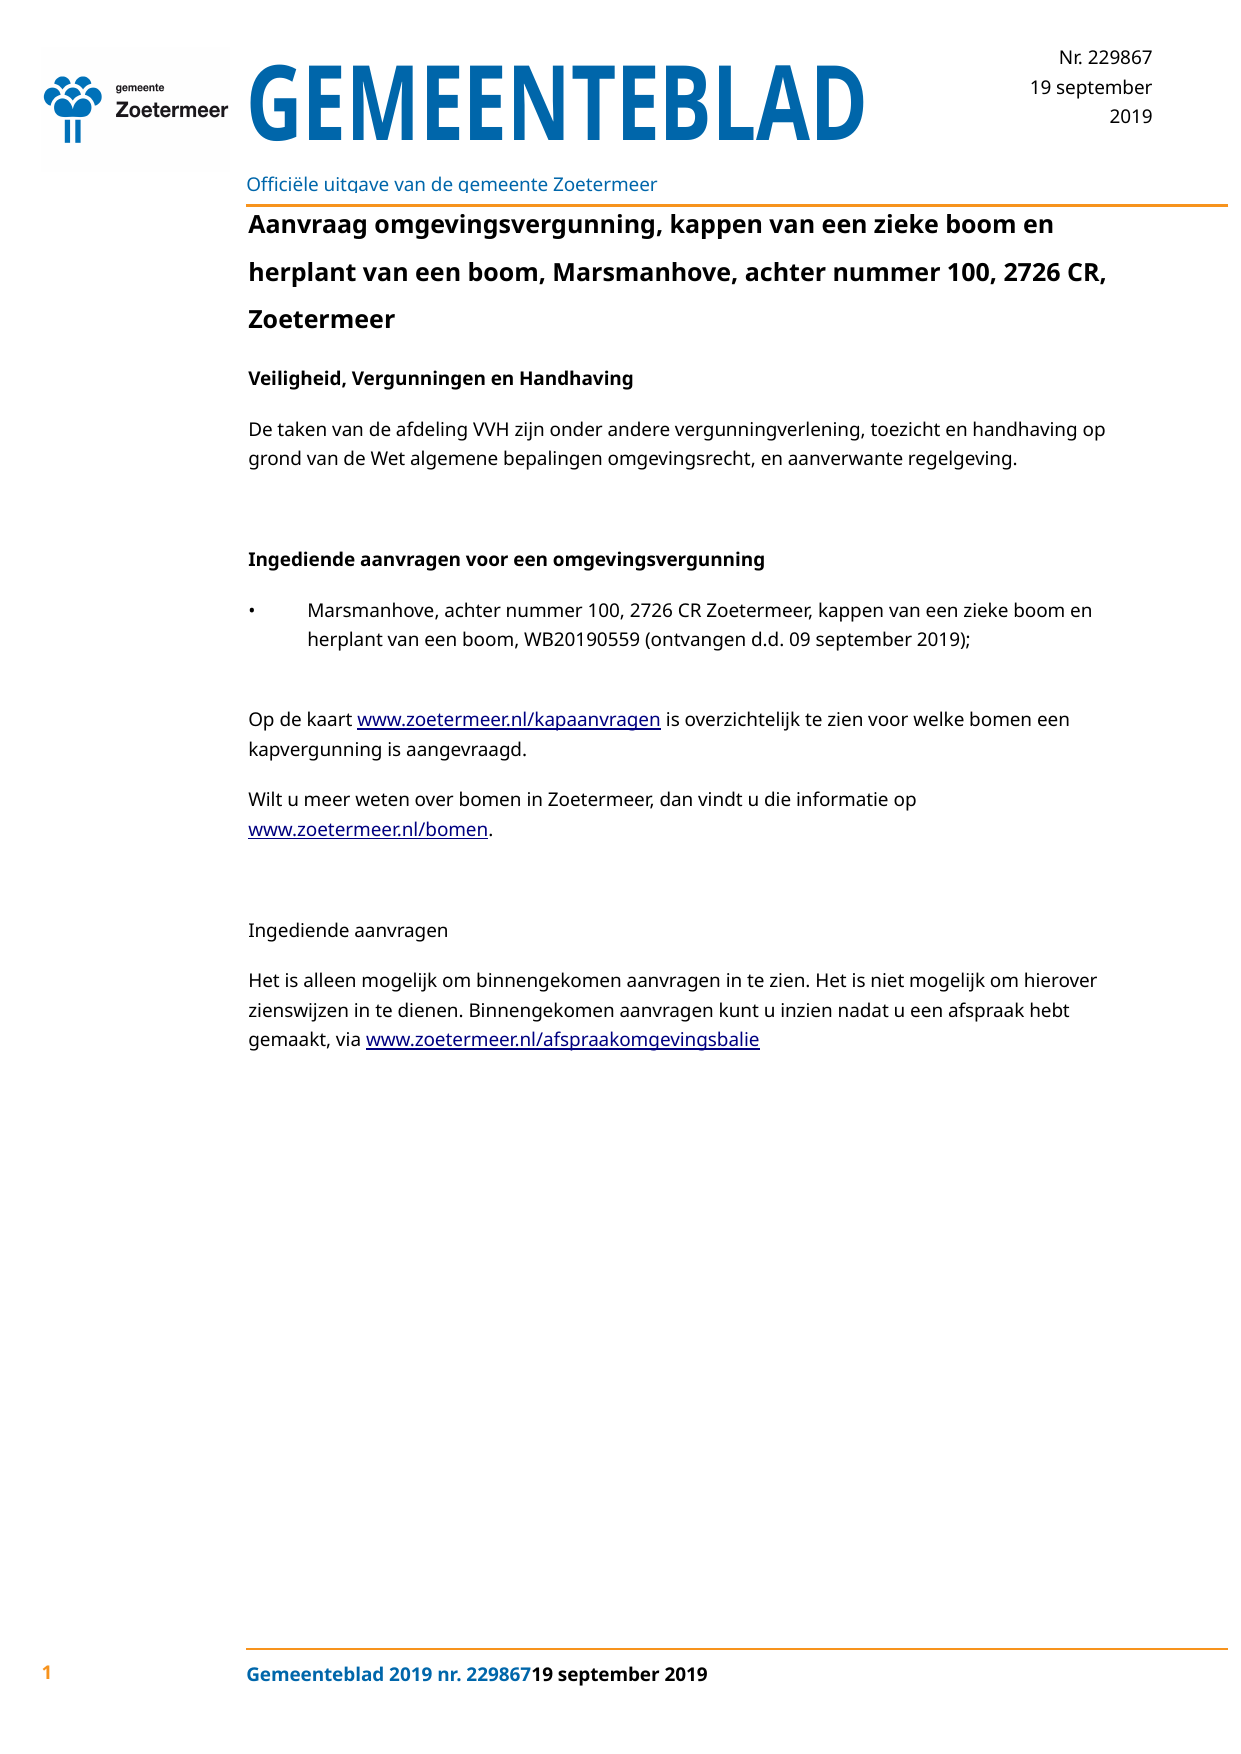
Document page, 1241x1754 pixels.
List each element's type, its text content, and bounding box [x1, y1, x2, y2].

text Veiligheid, Vergunningen en Handhaving [248, 366, 1152, 391]
text Wilt u meer weten over bomen in Zoetermeer, dan vindt u die informatie op www.zoetermeer.nl/bomen. [248, 786, 1152, 842]
text Ingediende aanvragen [248, 917, 1152, 942]
text Aanvraag omgevingsvergunning, kappen van een zieke boom en herplant van een boom, Marsmanhove, achter nummer 100, 2726 CR, Zoetermeer [248, 207, 1152, 336]
text Op de kaart www.zoetermeer.nl/kapaanvragen is overzichtelijk te zien voor welke bomen een kapvergunning is aangevraagd. [248, 706, 1152, 762]
list Marsmanhove, achter nummer 100, 2726 CR Zoetermeer, kappen van een zieke boom en herplant van een boom, WB20190559 (ontvangen d.d. 09 september 2019); [248, 597, 1152, 652]
picture [41, 47, 231, 172]
text Het is alleen mogelijk om binnengekomen aanvragen in te zien. Het is niet mogelijk om hierover zienswijzen in te dienen. Binnengekomen aanvragen kunt u inzien nadat u een afspraak hebt gemaakt, via www.zoetermeer.nl/afspraakomgevingsbalie [248, 967, 1152, 1052]
text De taken van de afdeling VVH zijn onder andere vergunningverlening, toezicht en handhaving op grond van de Wet algemene bepalingen omgevingsrecht, en aanverwante regelgeving. [248, 416, 1152, 471]
text Ingediende aanvragen voor een omgevingsvergunning [248, 546, 1152, 572]
